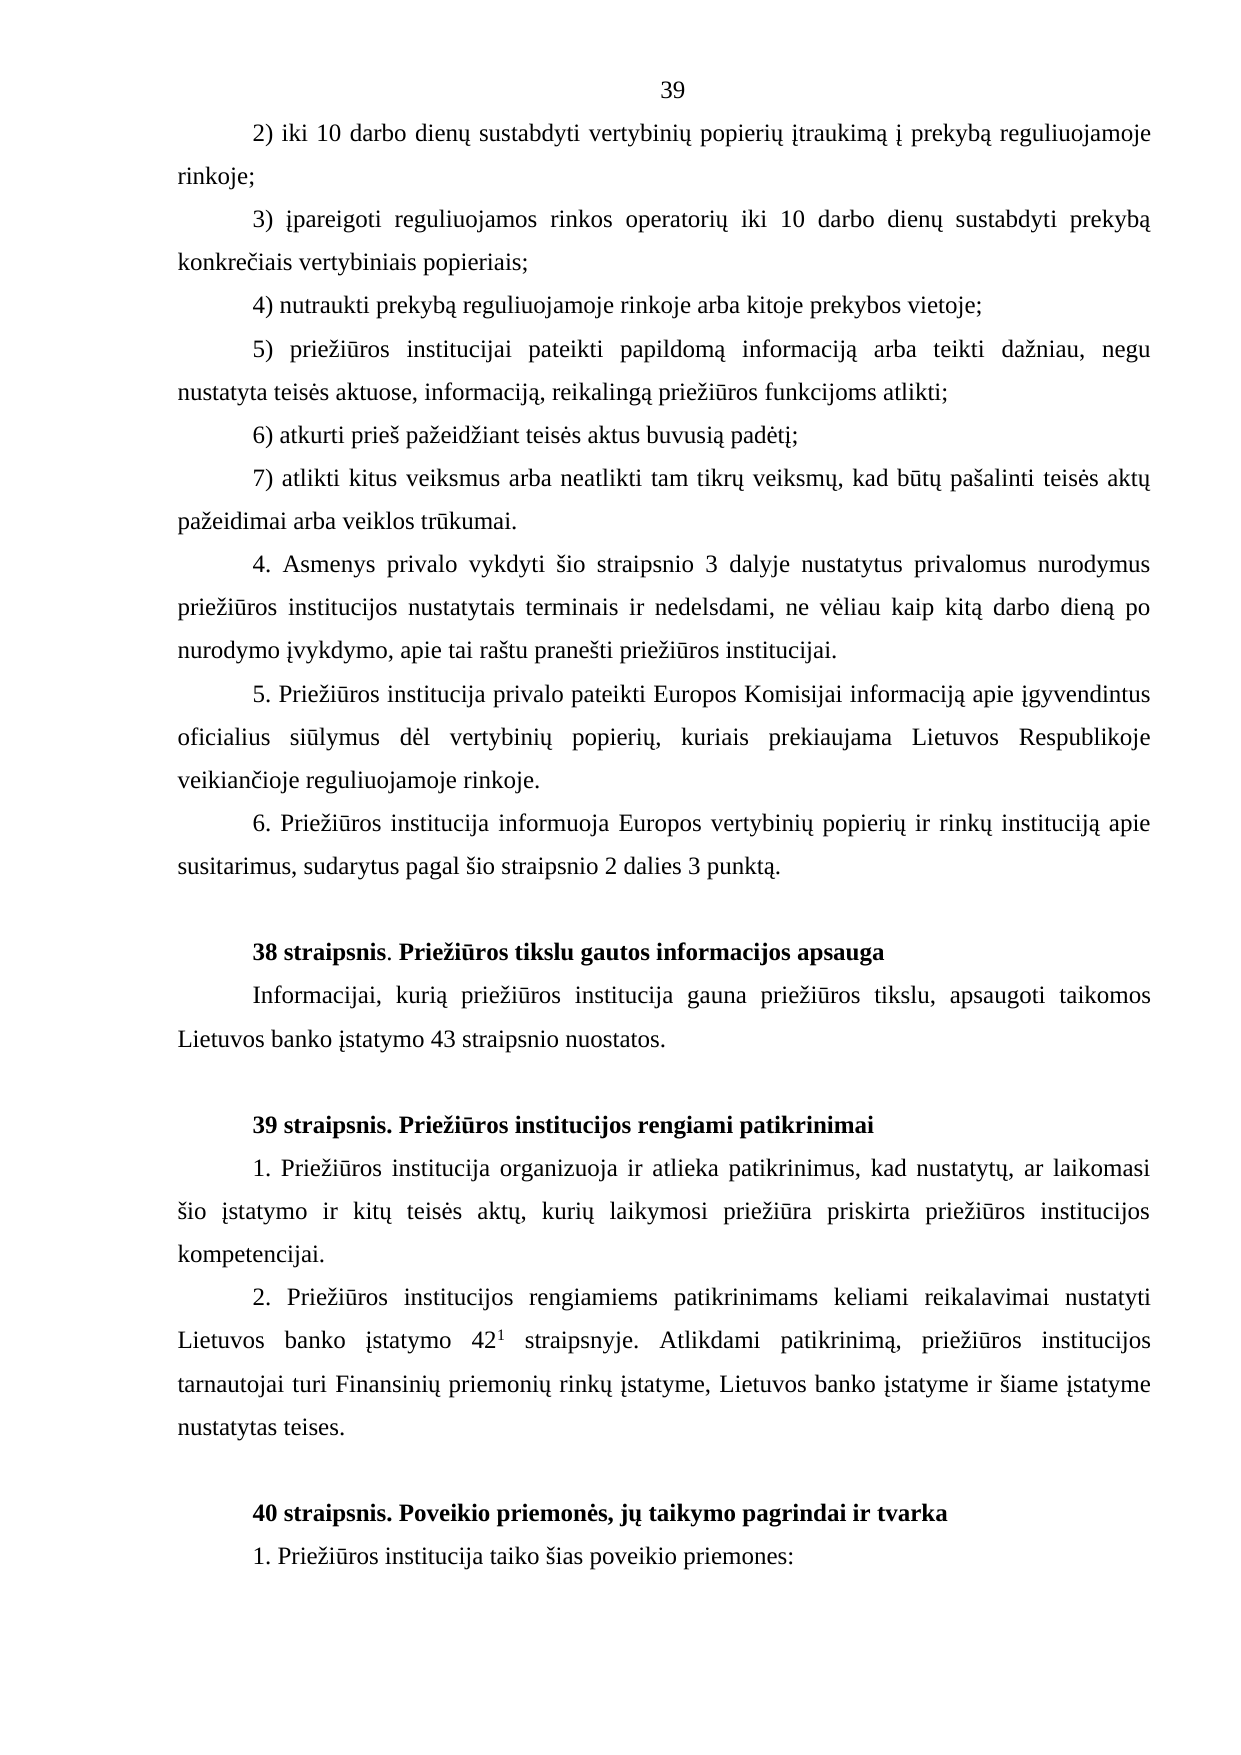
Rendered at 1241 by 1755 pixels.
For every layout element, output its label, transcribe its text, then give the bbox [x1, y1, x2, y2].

text Informacijai, kurią priežiūros institucija gauna priežiūros tikslu, apsaugoti taikomos Lietuvos banko įstatymo 43 straipsnio nuostatos. [177, 981, 1152, 1052]
text 5. Priežiūros institucija privalo pateikti Europos Komisijai informaciją apie įgyvendintus oficialius siūlymus dėl vertybinių popierių, kuriais prekiaujama Lietuvos Respublikoje veikiančioje reguliuojamoje rinkoje. [177, 679, 1152, 794]
text 39 straipsnis. Priežiūros institucijos rengiami patikrinimai [177, 1110, 1152, 1139]
text 1. Priežiūros institucija organizuoja ir atlieka patikrinimus, kad nustatytų, ar laikomasi šio įstatymo ir kitų teisės aktų, kurių laikymosi priežiūra priskirta priežiūros institucijos kompetencijai. [177, 1153, 1152, 1268]
text 4) nutraukti prekybą reguliuojamoje rinkoje arba kitoje prekybos vietoje; [177, 291, 1152, 319]
text 40 straipsnis. Poveikio priemonės, jų taikymo pagrindai ir tvarka [177, 1498, 1152, 1527]
text 6. Priežiūros institucija informuoja Europos vertybinių popierių ir rinkų instituciją apie susitarimus, sudarytus pagal šio straipsnio 2 dalies 3 punktą. [177, 808, 1152, 880]
text 3) įpareigoti reguliuojamos rinkos operatorių iki 10 darbo dienų sustabdyti prekybą konkrečiais vertybiniais popieriais; [177, 204, 1152, 276]
text 7) atlikti kitus veiksmus arba neatlikti tam tikrų veiksmų, kad būtų pašalinti teisės aktų pažeidimai arba veiklos trūkumai. [177, 463, 1152, 535]
text 2. Priežiūros institucijos rengiamiems patikrinimams keliami reikalavimai nustatyti Lietuvos banko įstatymo 421 straipsnyje. Atlikdami patikrinimą, priežiūros institucijos tarnautojai turi Finansinių priemonių rinkų įstatyme, Lietuvos banko įstatyme ir šiame įstatyme nustatytas teises. [177, 1282, 1152, 1441]
text 5) priežiūros institucijai pateikti papildomą informaciją arba teikti dažniau, negu nustatyta teisės aktuose, informaciją, reikalingą priežiūros funkcijoms atlikti; [177, 334, 1152, 406]
text 4. Asmenys privalo vykdyti šio straipsnio 3 dalyje nustatytus privalomus nurodymus priežiūros institucijos nustatytais terminais ir nedelsdami, ne vėliau kaip kitą darbo dieną po nurodymo įvykdymo, apie tai raštu pranešti priežiūros institucijai. [177, 549, 1152, 664]
text 2) iki 10 darbo dienų sustabdyti vertybinių popierių įtraukimą į prekybą reguliuojamoje rinkoje; [177, 118, 1152, 190]
text 1. Priežiūros institucija taiko šias poveikio priemones: [177, 1541, 1152, 1570]
text 6) atkurti prieš pažeidžiant teisės aktus buvusią padėtį; [177, 420, 1152, 449]
text 38 straipsnis. Priežiūros tikslu gautos informacijos apsauga [177, 937, 1152, 966]
